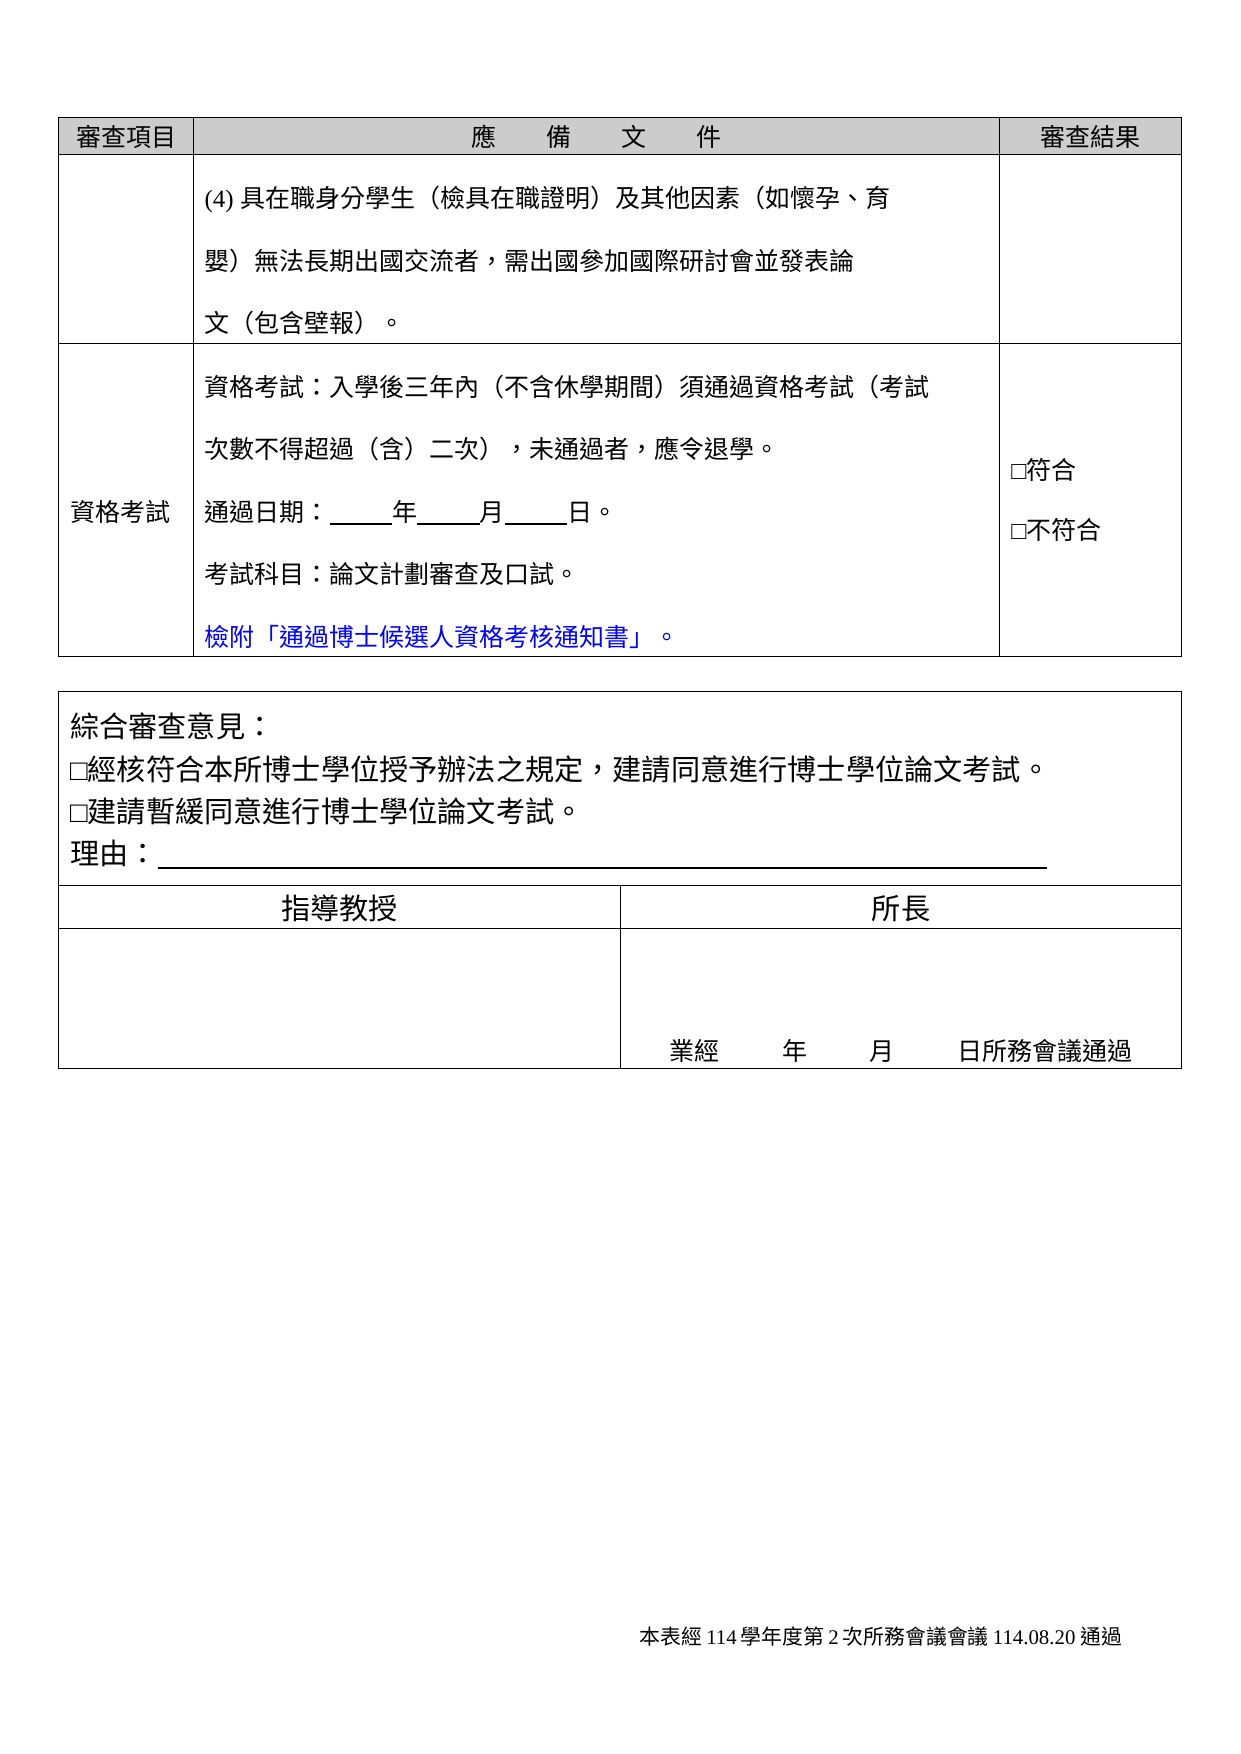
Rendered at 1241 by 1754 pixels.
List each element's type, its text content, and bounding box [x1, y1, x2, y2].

table_cell 資格考試：入學後三年內（不含休學期間）須通過資格考試（考試 次數不得超過（含）二次），未通過者，應令退學。 通過日期： 年 月 日。 考試科目：論文計劃審查及口試。 檢附「通過博士候選人資格考核通知書」。 [194, 344, 999, 656]
table_cell □符合 □不符合 [1000, 344, 1181, 656]
table_cell 資格考試 [59, 344, 193, 656]
table_cell (4) 具在職身分學生（檢具在職證明）及其他因素（如懷孕、育 嬰）無法長期出國交流者，需出國參加國際研討會並發表論 文（包含壁報）。 [194, 155, 999, 342]
table_cell [1000, 155, 1181, 342]
table_cell 所長 [621, 886, 1181, 928]
table_cell [59, 929, 620, 1068]
table_header 綜合審查意見： □經核符合本所博士學位授予辦法之規定，建請同意進行博士學位論文考試。 □建請暫緩同意進行博士學位論文考試。 理由： [59, 692, 1181, 885]
table_header 審查結果 [1000, 118, 1181, 154]
table_cell 業經 年 月 日所務會議通過 [621, 929, 1181, 1068]
table_cell 指導教授 [59, 886, 620, 928]
table_header 應 備 文 件 [194, 118, 999, 154]
table_header 審查項目 [59, 118, 193, 154]
table_cell [59, 155, 193, 342]
